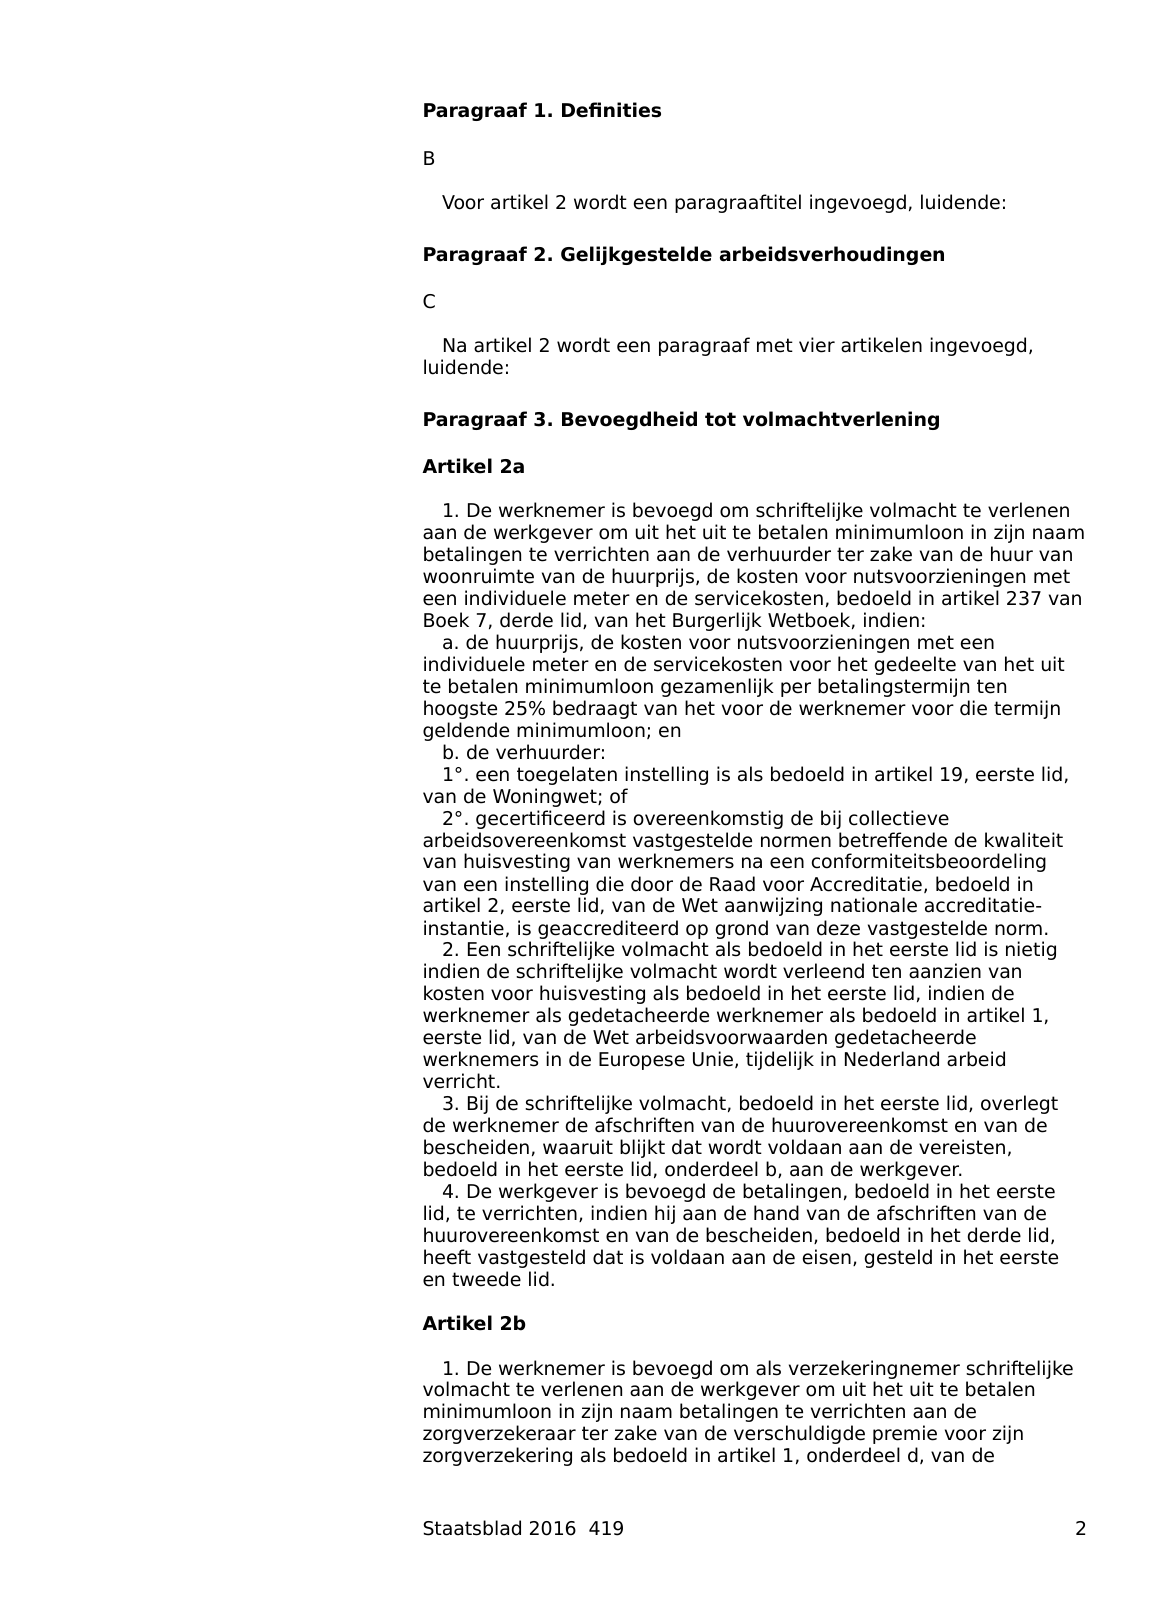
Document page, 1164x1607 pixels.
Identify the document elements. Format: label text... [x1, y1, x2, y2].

text 2. Een schriftelijke volmacht als bedoeld in het eerste lid is nietig indien de schriftelijke volmacht wordt verleend ten aanzien van kosten voor huisvesting als bedoeld in het eerste lid, indien de werknemer als gedetacheerde werknemer als bedoeld in artikel 1, eerste lid, van de Wet arbeidsvoorwaarden gedetacheerde werknemers in de Europese Unie, tijdelijk in Nederland arbeid verricht. [422, 939, 1087, 1093]
text 2°. gecertificeerd is overeenkomstig de bij collectieve arbeidsovereenkomst vastgestelde normen betreffende de kwaliteit van huisvesting van werknemers na een conformiteitsbeoordeling van een instelling die door de Raad voor Accreditatie, bedoeld in artikel 2, eerste lid, van de Wet aanwijzing nationale accreditatie-instantie, is geaccrediteerd op grond van deze vastgestelde norm. [422, 807, 1087, 939]
text 1. De werknemer is bevoegd om schriftelijke volmacht te verlenen aan de werkgever om uit het uit te betalen minimumloon in zijn naam betalingen te verrichten aan de verhuurder ter zake van de huur van woonruimte van de huurprijs, de kosten voor nutsvoorzieningen met een individuele meter en de servicekosten, bedoeld in artikel 237 van Boek 7, derde lid, van het Burgerlijk Wetboek, indien: [422, 500, 1087, 632]
text 4. De werkgever is bevoegd de betalingen, bedoeld in het eerste lid, te verrichten, indien hij aan de hand van de afschriften van de huurovereenkomst en van de bescheiden, bedoeld in het derde lid, heeft vastgesteld dat is voldaan aan de eisen, gesteld in het eerste en tweede lid. [422, 1181, 1087, 1291]
subtitle Artikel 2b [422, 1313, 1087, 1335]
subtitle Paragraaf 2. Gelijkgestelde arbeidsverhoudingen [422, 243, 1087, 266]
subtitle Artikel 2a [422, 456, 1087, 478]
text Voor artikel 2 wordt een paragraaftitel ingevoegd, luidende: [422, 192, 1087, 213]
text 3. Bij de schriftelijke volmacht, bedoeld in het eerste lid, overlegt de werknemer de afschriften van de huurovereenkomst en van de bescheiden, waaruit blijkt dat wordt voldaan aan de vereisten, bedoeld in het eerste lid, onderdeel b, aan de werkgever. [422, 1093, 1087, 1181]
text B [422, 147, 1087, 169]
text C [422, 291, 1087, 312]
subtitle Paragraaf 3. Bevoegdheid tot volmachtverlening [422, 409, 1087, 431]
text a. de huurprijs, de kosten voor nutsvoorzieningen met een individuele meter en de servicekosten voor het gedeelte van het uit te betalen minimumloon gezamenlijk per betalingstermijn ten hoogste 25% bedraagt van het voor de werknemer voor die termijn geldende minimumloon; en [422, 632, 1087, 742]
subtitle Paragraaf 1. Definities [422, 100, 1087, 122]
text 1. De werknemer is bevoegd om als verzekeringnemer schriftelijke volmacht te verlenen aan de werkgever om uit het uit te betalen minimumloon in zijn naam betalingen te verrichten aan de zorgverzekeraar ter zake van de verschuldigde premie voor zijn zorgverzekering als bedoeld in artikel 1, onderdeel d, van de [422, 1357, 1087, 1467]
text 1°. een toegelaten instelling is als bedoeld in artikel 19, eerste lid, van de Woningwet; of [422, 763, 1087, 807]
text b. de verhuurder: [422, 742, 1087, 763]
text Na artikel 2 wordt een paragraaf met vier artikelen ingevoegd, luidende: [422, 335, 1087, 379]
